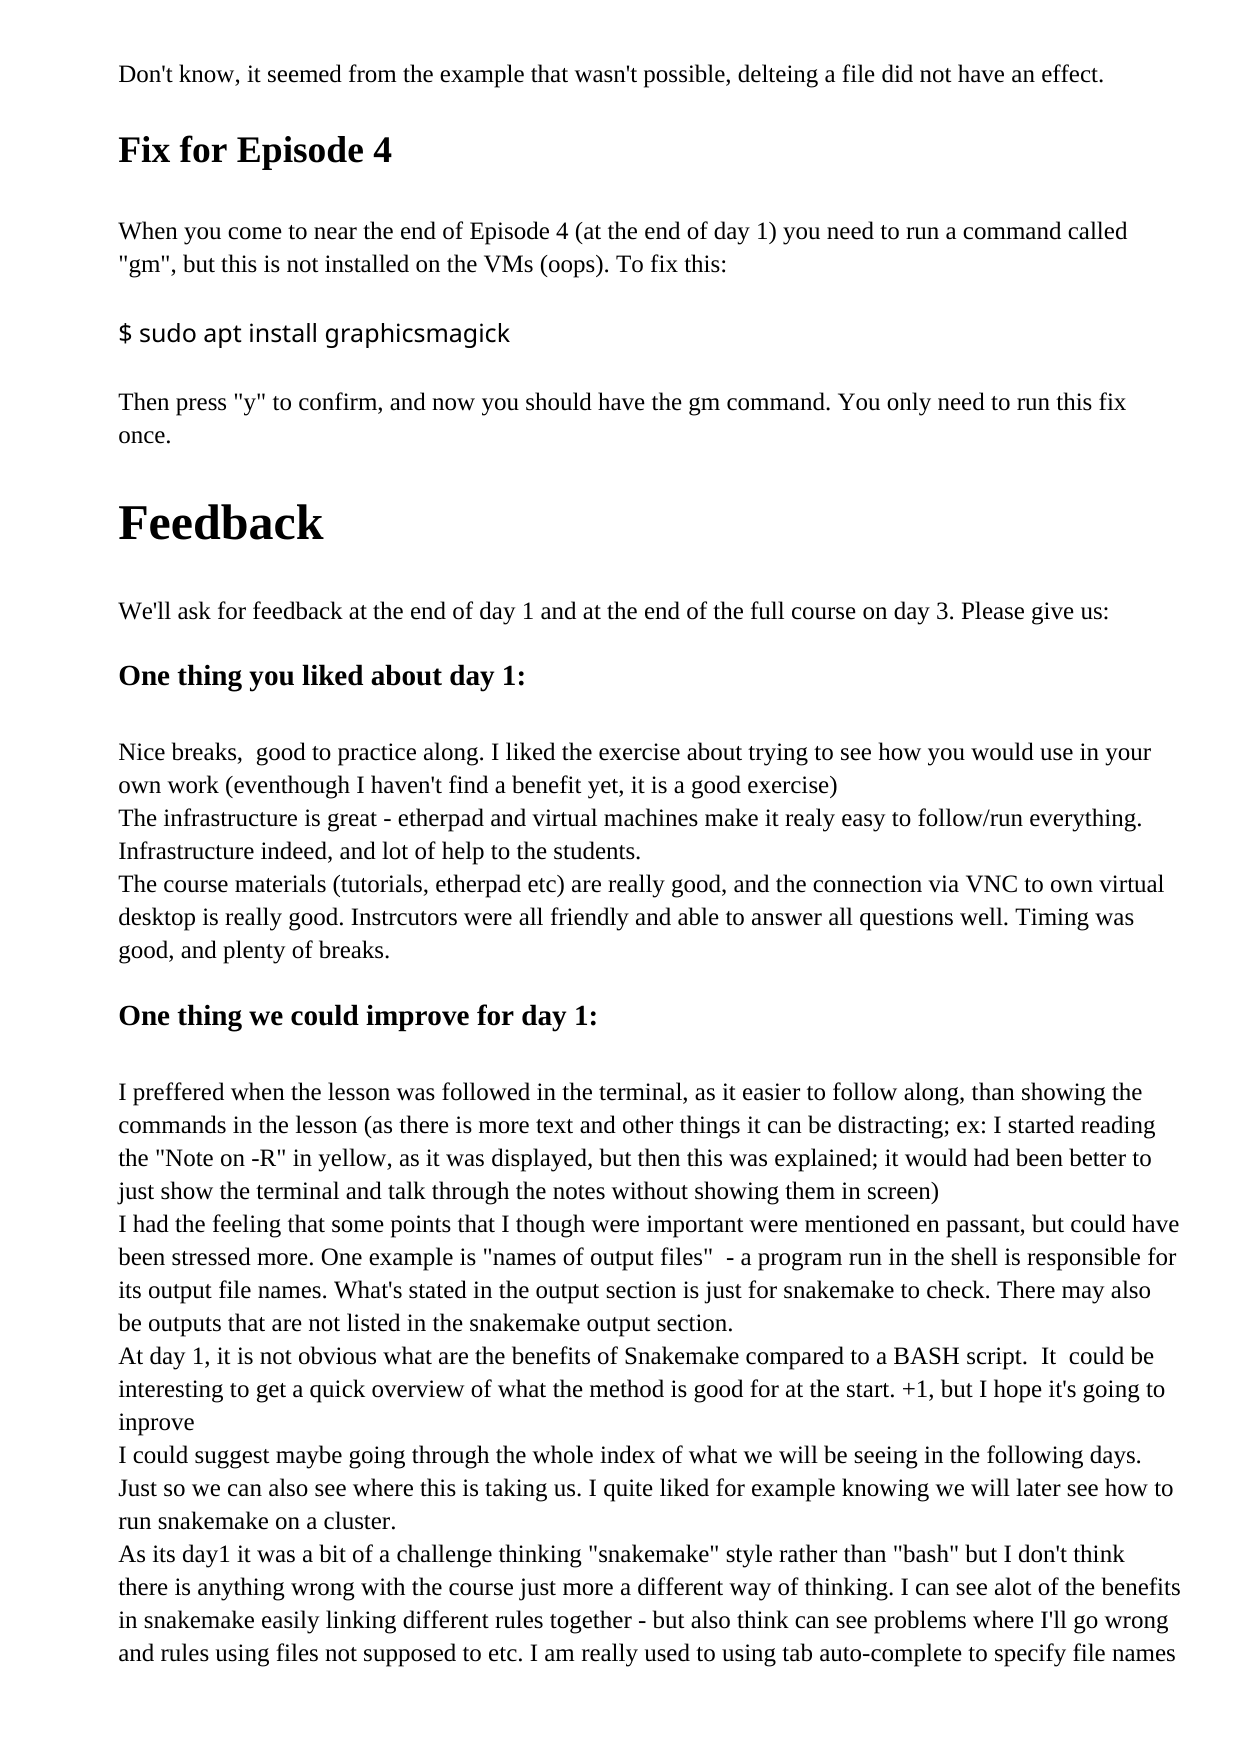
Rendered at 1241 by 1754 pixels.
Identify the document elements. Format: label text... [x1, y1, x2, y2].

text When you come to near the end of Episode 4 (at the end of day 1) you need to run a command called "gm", but this is not installed on the VMs (oops). To fix this: $ sudo apt install graphicsmagick Then press "y" to confirm, and now you should have the gm command. You only need to run this fix once. [118, 183, 1181, 449]
subtitle One thing you liked about day 1: [118, 658, 1181, 692]
text Don't know, it seemed from the example that wasn't possible, delteing a file did not have an effect. [118, 59, 1181, 88]
text Nice breaks, good to practice along. I liked the exercise about trying to see how you would use in your own work (eventhough I haven't find a benefit yet, it is a good exercise) The infrastructure is great - etherpad and virtual machines make it realy easy to follow/run everything. Infrastructure indeed, and lot of help to the students. The course materials (tutorials, etherpad etc) are really good, and the connection via VNC to own virtual desktop is really good. Instrcutors were all friendly and able to answer all questions well. Timing was good, and plenty of breaks. [118, 704, 1181, 964]
subtitle Feedback [118, 493, 1181, 551]
text We'll ask for feedback at the end of day 1 and at the end of the full course on day 3. Please give us: [118, 563, 1181, 625]
subtitle Fix for Episode 4 [118, 127, 1181, 171]
subtitle One thing we could improve for day 1: [118, 998, 1181, 1031]
text I preffered when the lesson was followed in the terminal, as it easier to follow along, than showing the commands in the lesson (as there is more text and other things it can be distracting; ex: I started reading the "Note on -R" in yellow, as it was displayed, but then this was explained; it would had been better to just show the terminal and talk through the notes without showing them in screen) I had the feeling that some points that I though were important were mentioned en passant, but could have been stressed more. One example is "names of output files" - a program run in the shell is responsible for its output file names. What's stated in the output section is just for snakemake to check. There may also be outputs that are not listed in the snakemake output section. At day 1, it is not obvious what are the benefits of Snakemake compared to a BASH script. It could be interesting to get a quick overview of what the method is good for at the start. +1, but I hope it's going to inprove I could suggest maybe going through the whole index of what we will be seeing in the following days. Just so we can also see where this is taking us. I quite liked for example knowing we will later see how to run snakemake on a cluster. As its day1 it was a bit of a challenge thinking "snakemake" style rather than "bash" but I don't think there is anything wrong with the course just more a different way of thinking. I can see alot of the benefits in snakemake easily linking different rules together - but also think can see problems where I'll go wrong and rules using files not supposed to etc. I am really used to using tab auto-complete to specify file names [118, 1044, 1181, 1667]
